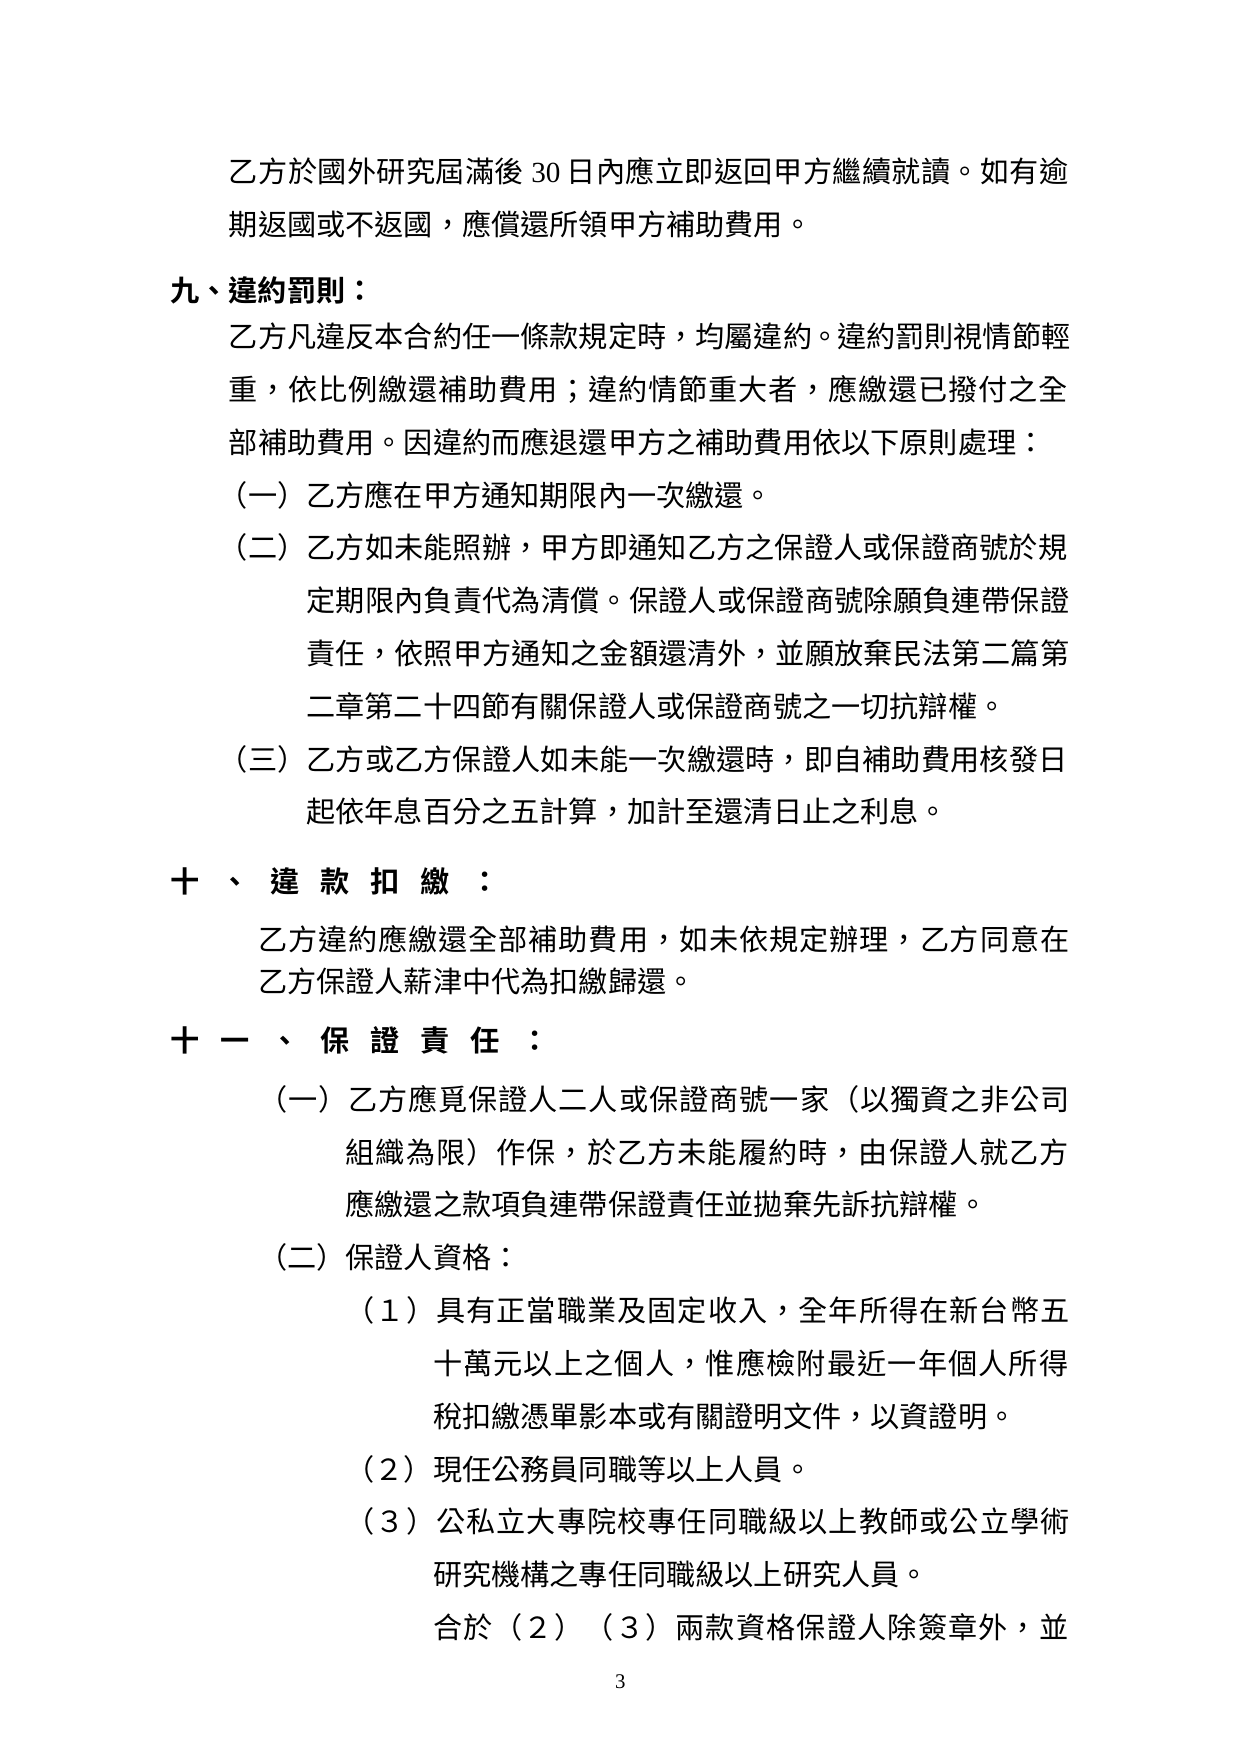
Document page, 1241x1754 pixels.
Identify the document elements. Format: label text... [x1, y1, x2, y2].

text （３）公私立大專院校專任同職級以上教師或公立學術研究機構之專任同職級以上研究人員。 [345, 1499, 1070, 1594]
text （一）乙方應在甲方通知期限內一次繳還。 [219, 472, 1070, 514]
text 十一、保證責任： [170, 1001, 1070, 1076]
text （二）乙方如未能照辦，甲方即通知乙方之保證人或保證商號於規定期限內負責代為清償。保證人或保證商號除願負連帶保證責任，依照甲方通知之金額還清外，並願放棄民法第二篇第二章第二十四節有關保證人或保證商號之一切抗辯權。 [219, 525, 1070, 726]
text 合於（２）（３）兩款資格保證人除簽章外，並 [433, 1604, 1070, 1647]
text 十、違款扣繳： [170, 842, 1070, 917]
text 九、違約罰則： [170, 267, 1070, 309]
text （二）保證人資格： [258, 1235, 1070, 1277]
text （１）具有正當職業及固定收入，全年所得在新台幣五十萬元以上之個人，惟應檢附最近一年個人所得稅扣繳憑單影本或有關證明文件，以資證明。 [345, 1288, 1070, 1436]
text （三）乙方或乙方保證人如未能一次繳還時，即自補助費用核發日起依年息百分之五計算，加計至還清日止之利息。 [219, 736, 1070, 831]
text 乙方凡違反本合約任一條款規定時，均屬違約。違約罰則視情節輕重，依比例繳還補助費用；違約情節重大者，應繳還已撥付之全部補助費用。因違約而應退還甲方之補助費用依以下原則處理： [229, 314, 1070, 462]
text （２）現任公務員同職等以上人員。 [345, 1446, 1070, 1488]
text 乙方於國外研究屆滿後30日內應立即返回甲方繼續就讀。如有逾期返國或不返國，應償還所領甲方補助費用。 [229, 149, 1070, 244]
text 乙方違約應繳還全部補助費用，如未依規定辦理，乙方同意在乙方保證人薪津中代為扣繳歸還。 [258, 917, 1070, 1001]
text （一）乙方應覓保證人二人或保證商號一家（以獨資之非公司組織為限）作保，於乙方未能履約時，由保證人就乙方應繳還之款項負連帶保證責任並拋棄先訴抗辯權。 [258, 1076, 1070, 1224]
